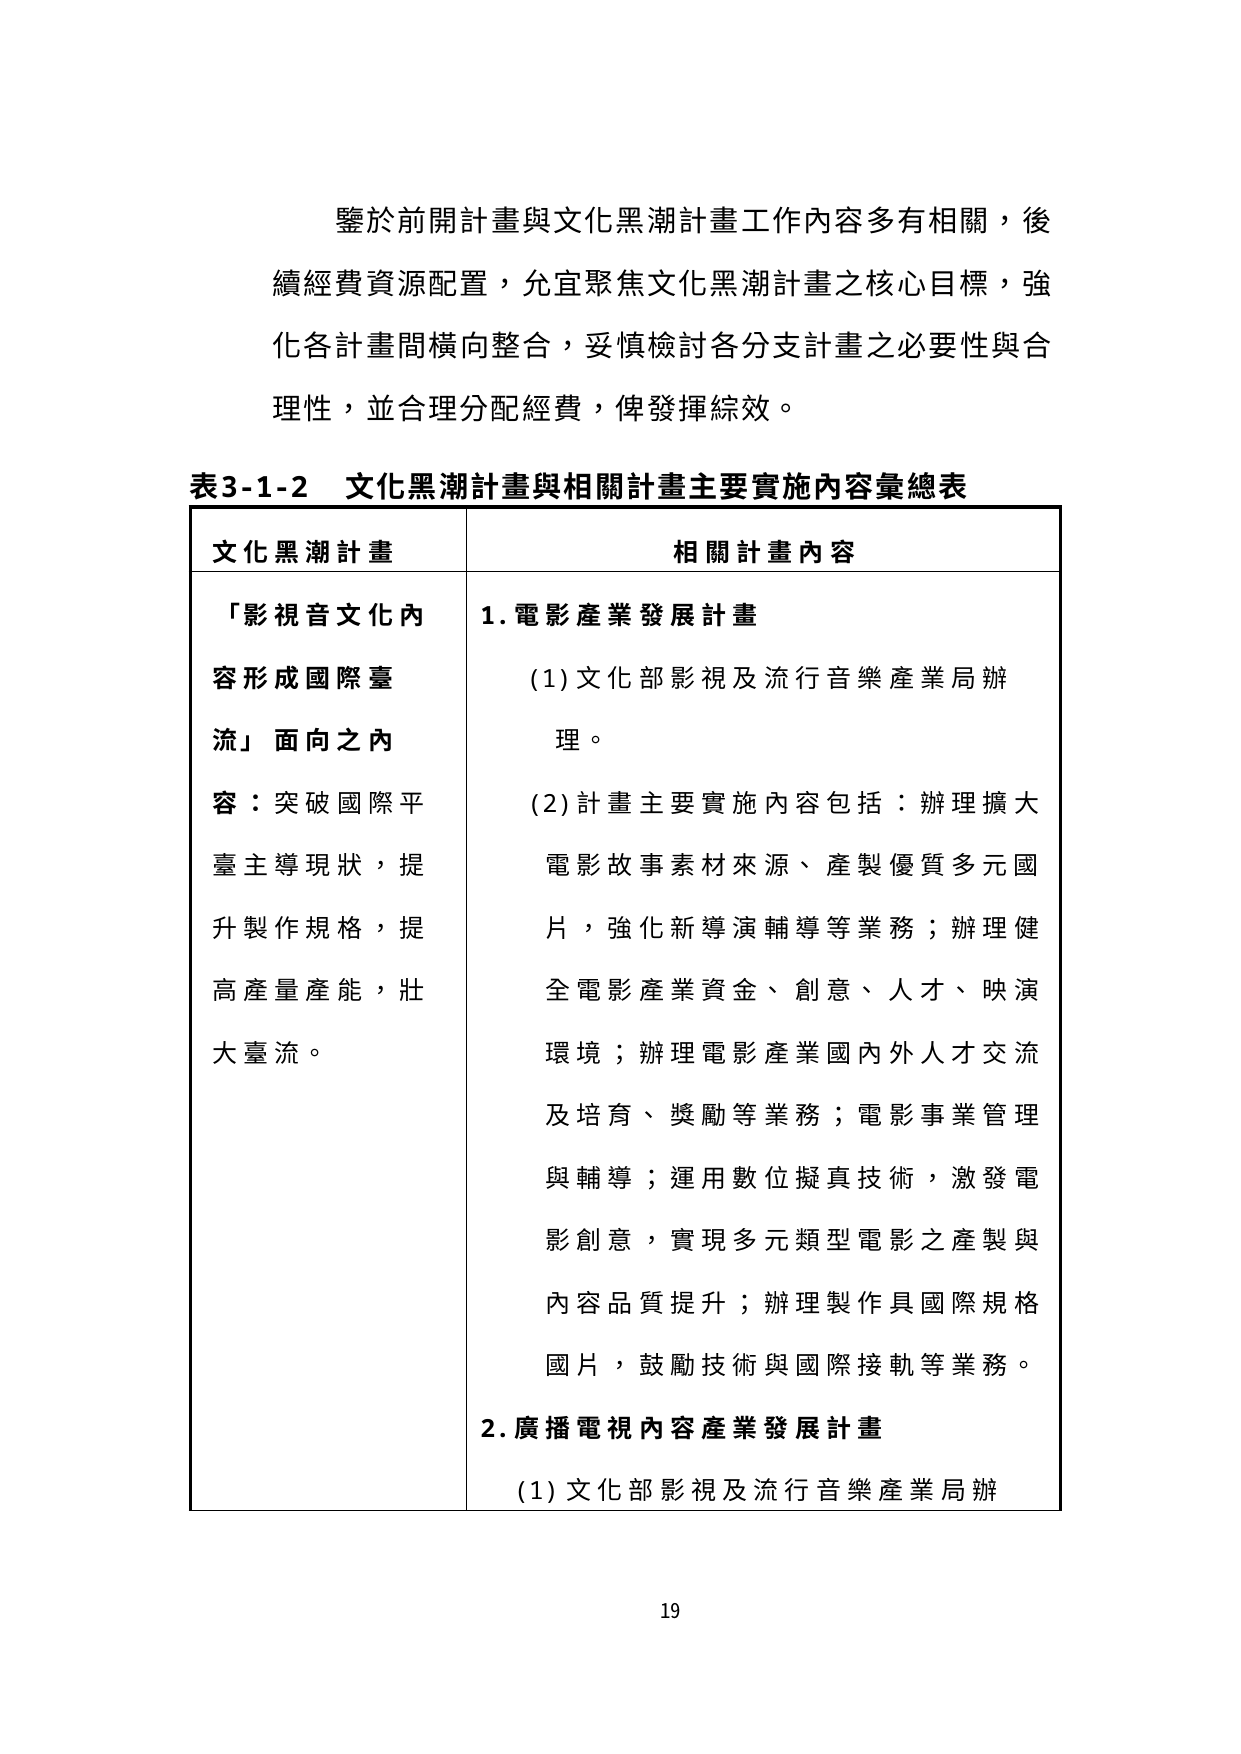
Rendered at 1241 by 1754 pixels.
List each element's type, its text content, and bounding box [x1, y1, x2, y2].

table_header 相關計畫內容 [467, 509, 1059, 571]
table_cell 1.電影產業發展計畫 (1)文化部影視及流行音樂產業局辦理。 (2)計畫主要實施內容包括：辦理擴大電影故事素材來源、產製優質多元國片，強化新導演輔導等業務；辦理健全電影產業資金、創意、人才、映演環境；辦理電影產業國內外人才交流及培育、獎勵等業務；電影事業管理與輔導；運用數位擬真技術，激發電影創意，實現多元類型電影之產製與內容品質提升；辦理製作具國際規格國片，鼓勵技術與國際接軌等業務。 2.廣播電視內容產業發展計畫 (1)文化部影視及流行音樂產業局辦 [467, 572, 1059, 1509]
text 鑒於前開計畫與文化黑潮計畫工作內容多有相關，後續經費資源配置，允宜聚焦文化黑潮計畫之核心目標，強化各計畫間橫向整合，妥慎檢討各分支計畫之必要性與合理性，並合理分配經費，俾發揮綜效。 [266, 177, 1063, 427]
table_header 文化黑潮計畫 [192, 509, 466, 571]
table_cell 「影視音文化內容形成國際臺流」面向之內容：突破國際平臺主導現狀，提升製作規格，提高產量產能，壯大臺流。 [192, 572, 466, 1509]
text 表3-1-2 文化黑潮計畫與相關計畫主要實施內容彙總表 [177, 443, 1063, 505]
